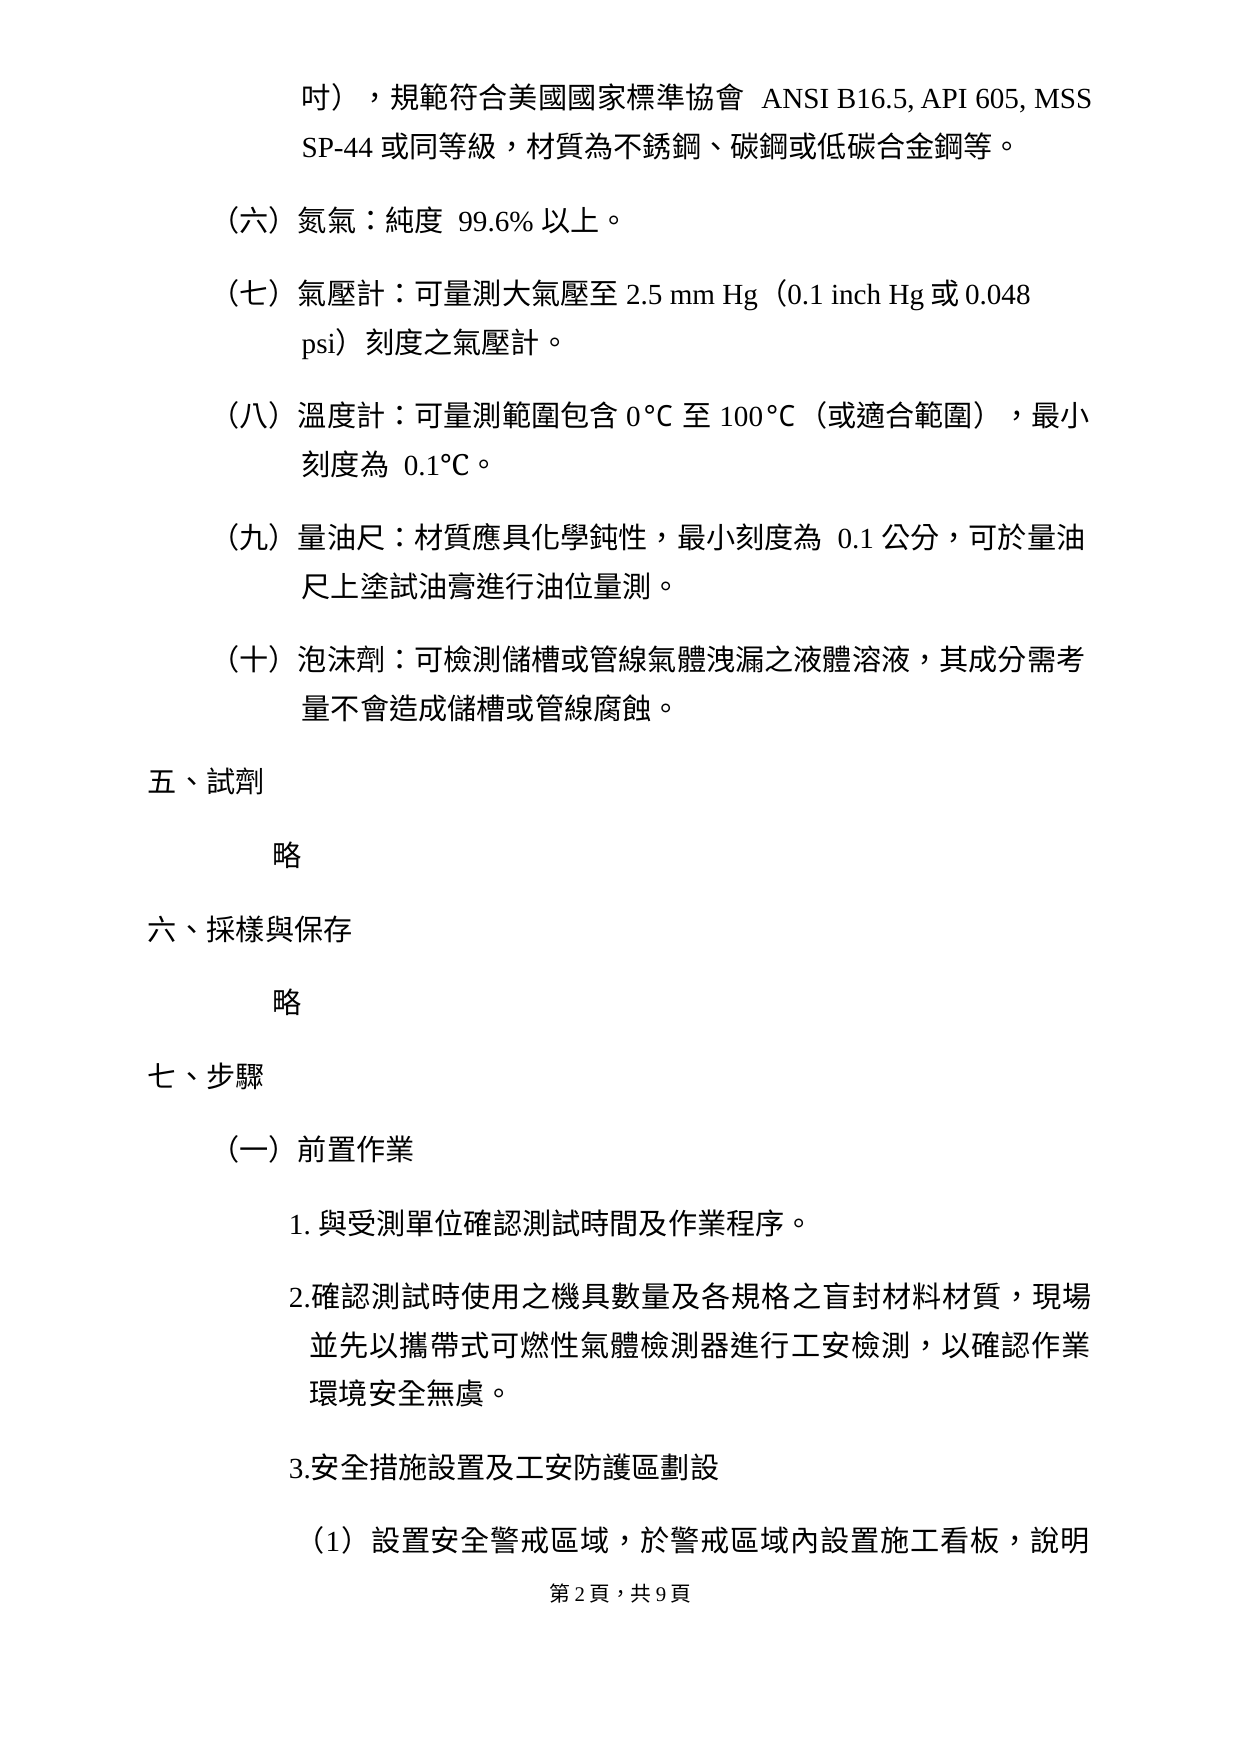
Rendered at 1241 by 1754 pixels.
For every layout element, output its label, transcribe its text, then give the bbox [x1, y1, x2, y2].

list 採樣與保存 [148, 906, 1092, 948]
list 試劑 [148, 759, 1092, 801]
text 略 [272, 980, 1092, 1022]
text 略 [272, 833, 1092, 875]
text （六）氮氣：純度 99.6% 以上。 [210, 197, 1092, 239]
text （八）溫度計：可量測範圍包含 0℃ 至 100℃（或適合範圍），最小刻度為 0.1℃。 [210, 393, 1092, 484]
text 3.安全措施設置及工安防護區劃設 [289, 1444, 1092, 1487]
text （一）前置作業 [210, 1127, 1092, 1169]
text （十）泡沫劑：可檢測儲槽或管線氣體洩漏之液體溶液，其成分需考量不會造成儲槽或管線腐蝕。 [210, 637, 1092, 728]
text （1）設置安全警戒區域，於警戒區域內設置施工看板，說明 [295, 1518, 1092, 1560]
text 1. 與受測單位確認測試時間及作業程序。 [289, 1200, 1092, 1243]
text （九）量油尺：材質應具化學鈍性，最小刻度為 0.1 公分，可於量油尺上塗試油膏進行油位量測。 [210, 515, 1092, 606]
text 吋），規範符合美國國家標準協會 ANSI B16.5, API 605, MSS SP-44 或同等級，材質為不銹鋼、碳鋼或低碳合金鋼等。 [210, 75, 1092, 166]
list 步驟 [148, 1053, 1092, 1096]
text （七）氣壓計：可量測大氣壓至 2.5 mm Hg（0.1 inch Hg或0.048 psi）刻度之氣壓計。 [210, 271, 1092, 361]
text 2.確認測試時使用之機具數量及各規格之盲封材料材質，現場並先以攜帶式可燃性氣體檢測器進行工安檢測，以確認作業環境安全無虞。 [289, 1274, 1092, 1413]
